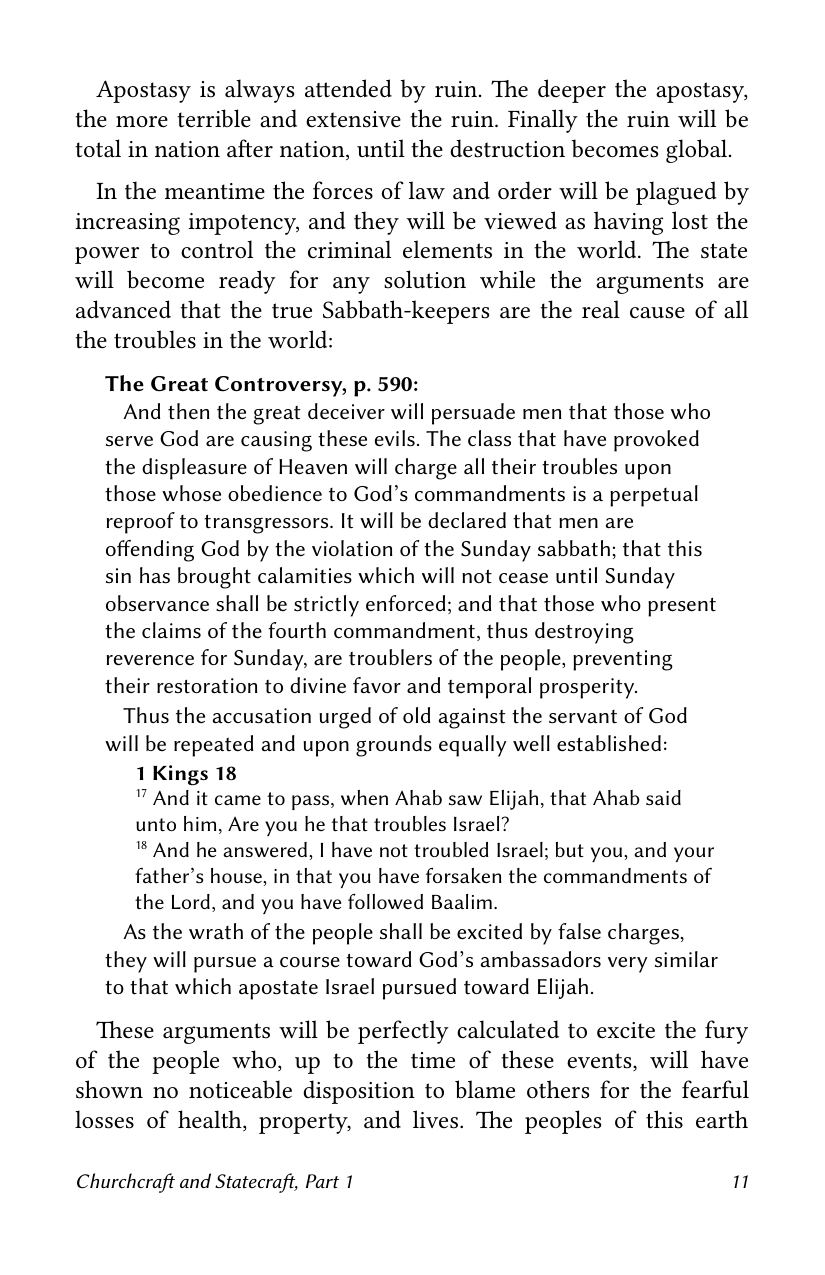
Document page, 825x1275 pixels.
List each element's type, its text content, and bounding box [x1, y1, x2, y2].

text The Great Controversy, p. 590: [105, 371, 750, 397]
text 18 And he answered, I have not troubled Israel; but you, and your father’s house, in that you have forsaken the commandments of the Lord, and you have followed Baalim. [135, 838, 720, 915]
text As the wrath of the people shall be excited by false charges, they will pursue a course toward God’s ambassadors very similar to that which apostate Israel pursued toward Elijah. [105, 919, 720, 1000]
text Thus the accusation urged of old against the servant of God will be repeated and upon grounds equally well established: [105, 703, 720, 757]
text Apostasy is always attended by ruin. The deeper the apostasy, the more terrible and extensive the ruin. Finally the ruin will be total in nation after nation, until the destruction becomes global. [75, 75, 750, 163]
text 1 Kings 18 [135, 761, 720, 786]
text And then the great deceiver will persuade men that those who serve God are causing these evils. The class that have provoked the displeasure of Heaven will charge all their troubles upon those whose obedience to God’s commandments is a perpetual reproof to transgressors. It will be declared that men are offending God by the violation of the Sunday sabbath; that this sin has brought calamities which will not cease until Sunday observance shall be strictly enforced; and that those who present the claims of the fourth commandment, thus destroying reverence for Sunday, are troublers of the people, preventing their restoration to divine favor and temporal prosperity. [105, 399, 720, 699]
text 17 And it came to pass, when Ahab saw Elijah, that Ahab said unto him, Are you he that troubles Israel? [135, 786, 720, 837]
text These arguments will be perfectly calculated to excite the fury of the people who, up to the time of these events, will have shown no noticeable disposition to blame others for the fearful losses of health, property, and lives. The peoples of this earth [75, 1016, 750, 1134]
text In the meantime the forces of law and order will be plagued by increasing impotency, and they will be viewed as having lost the power to control the criminal elements in the world. The state will become ready for any solution while the arguments are advanced that the true Sabbath-keepers are the real cause of all the troubles in the world: [75, 177, 750, 355]
